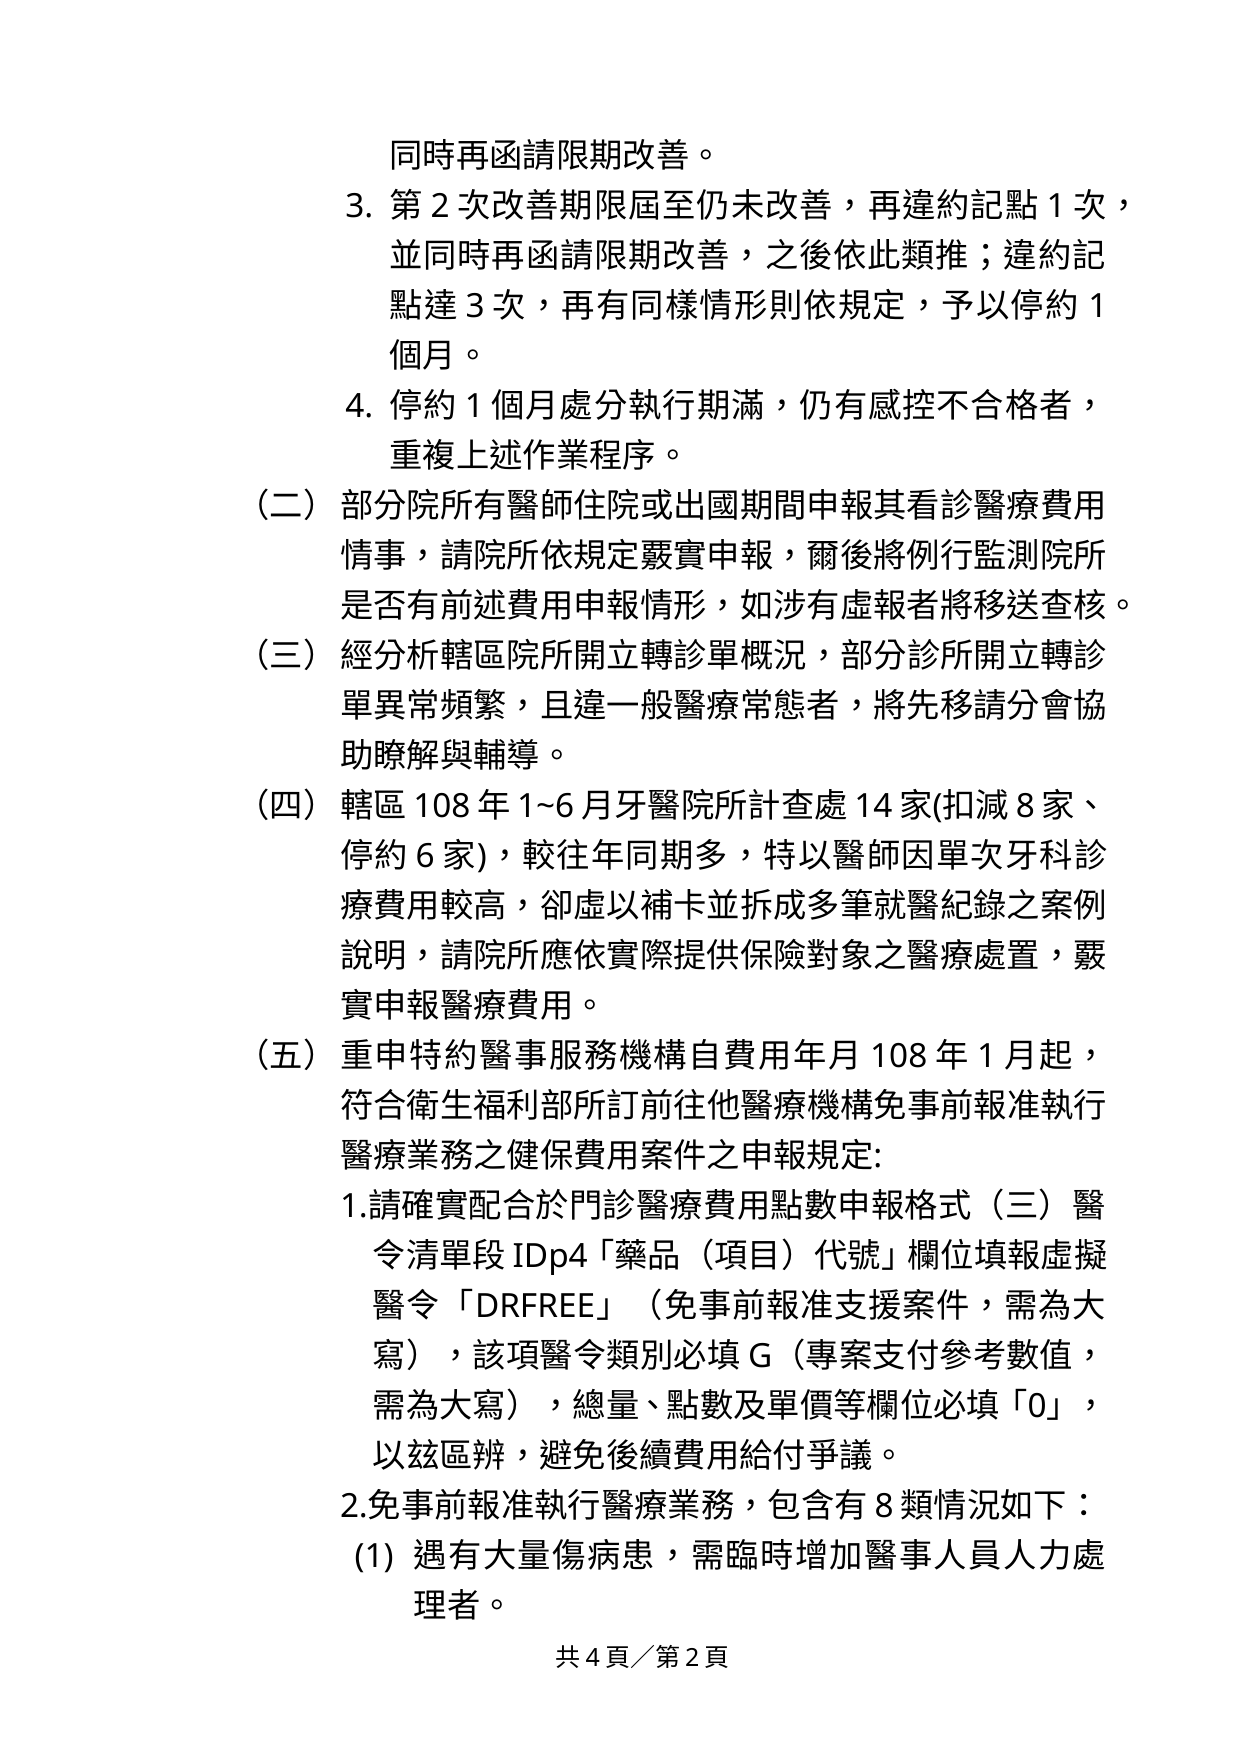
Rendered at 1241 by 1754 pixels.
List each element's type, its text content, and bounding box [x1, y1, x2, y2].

list 經分析轄區院所開立轉診單概況，部分診所開立轉診單異常頻繁，且違一般醫療常態者，將先移請分會協助瞭解與輔導。 [236, 627, 1107, 777]
list 同時再函請限期改善。 [345, 127, 1107, 177]
list 第2次改善期限屆至仍未改善，再違約記點1次，並同時再函請限期改善，之後依此類推；違約記點達3次，再有同樣情形則依規定，予以停約1個月。 [345, 177, 1107, 377]
list 停約1個月處分執行期滿，仍有感控不合格者，重複上述作業程序。 [345, 377, 1107, 477]
list 部分院所有醫師住院或出國期間申報其看診醫療費用情事，請院所依規定覈實申報，爾後將例行監測院所是否有前述費用申報情形，如涉有虛報者將移送查核。 [236, 477, 1107, 627]
text 2.免事前報准執行醫療業務，包含有8類情況如下： [340, 1477, 1107, 1527]
list 重申特約醫事服務機構自費用年月108年1月起，符合衛生福利部所訂前往他醫療機構免事前報准執行醫療業務之健保費用案件之申報規定: [236, 1027, 1107, 1177]
list 轄區108年1~6月牙醫院所計查處14家(扣減8家、停約6家)，較往年同期多，特以醫師因單次牙科診療費用較高，卻虛以補卡並拆成多筆就醫紀錄之案例說明，請院所應依實際提供保險對象之醫療處置，覈實申報醫療費用。 [236, 777, 1107, 1027]
list 遇有大量傷病患，需臨時增加醫事人員人力處理者。 [354, 1527, 1107, 1627]
text 1.請確實配合於門診醫療費用點數申報格式（三）醫令清單段IDp4「藥品（項目）代號」欄位填報虛擬醫令「DRFREE」（免事前報准支援案件，需為大寫），該項醫令類別必填G（專案支付參考數值，需為大寫），總量、點數及單價等欄位必填「0」，以玆區辨，避免後續費用給付爭議。 [340, 1177, 1107, 1477]
